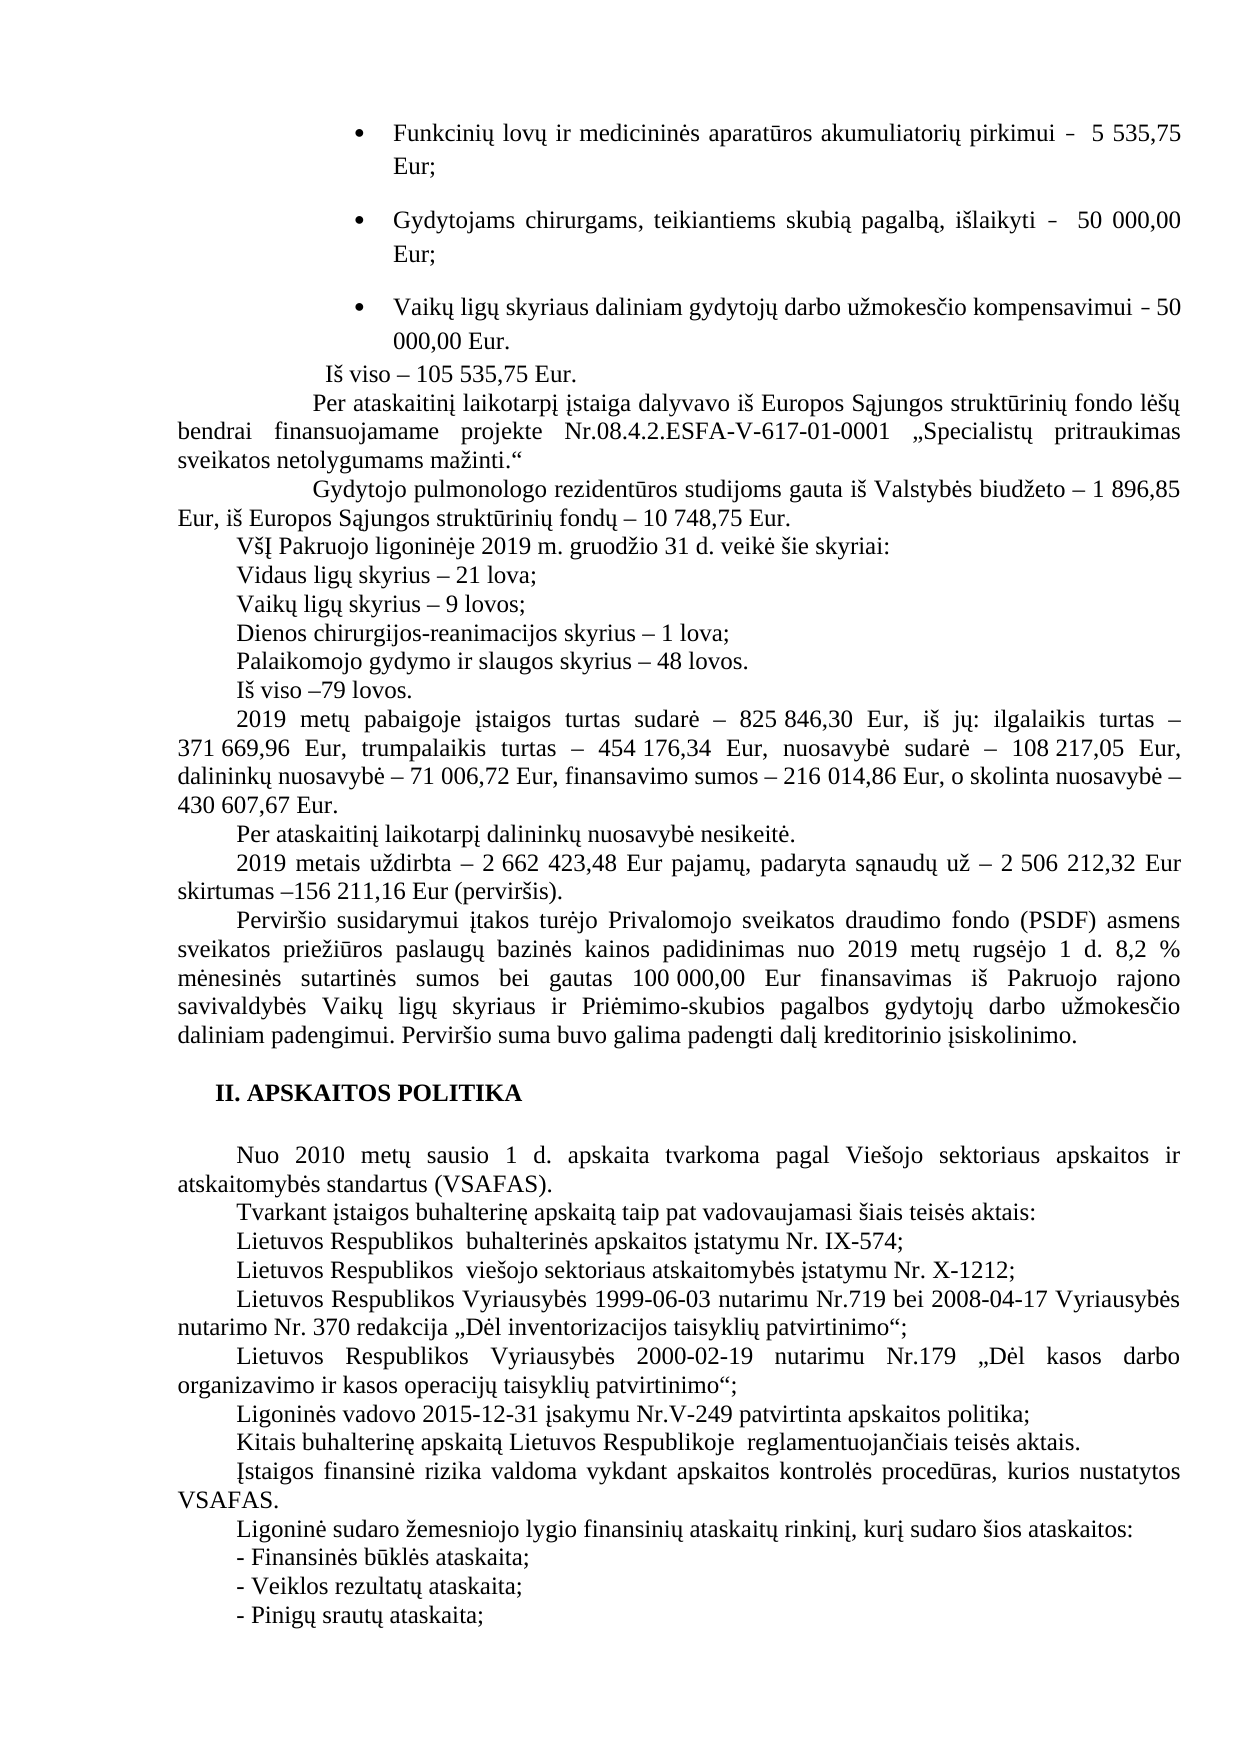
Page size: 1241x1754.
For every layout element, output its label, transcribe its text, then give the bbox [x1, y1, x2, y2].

list Vaikų ligų skyriaus daliniam gydytojų darbo užmokesčio kompensavimui – 50 000,00 Eur. [355, 292, 1181, 354]
text II. APSKAITOS POLITIKA [177, 1078, 1181, 1106]
text Ligoninė sudaro žemesniojo lygio finansinių ataskaitų rinkinį, kurį sudaro šios ataskaitos: [177, 1514, 1181, 1542]
text Kitais buhalterinę apskaitą Lietuvos Respublikoje reglamentuojančiais teisės aktais. [177, 1427, 1181, 1456]
text - Finansinės būklės ataskaita; [177, 1542, 1181, 1571]
text Iš viso –79 lovos. [177, 675, 1181, 704]
text Dienos chirurgijos-reanimacijos skyrius – 1 lova; [177, 618, 1181, 646]
text 2019 metų pabaigoje įstaigos turtas sudarė – 825 846,30 Eur, iš jų: ilgalaikis turtas – 371 669,96 Eur, trumpalaikis turtas – 454 176,34 Eur, nuosavybė sudarė – 108 217,05 Eur, dalininkų nuosavybė – 71 006,72 Eur, finansavimo sumos – 216 014,86 Eur, o skolinta nuosavybė – 430 607,67 Eur. [177, 704, 1181, 819]
list Gydytojams chirurgams, teikiantiems skubią pagalbą, išlaikyti – 50 000,00 Eur; [355, 205, 1181, 267]
text VšĮ Pakruojo ligoninėje 2019 m. gruodžio 31 d. veikė šie skyriai: [177, 531, 1181, 560]
text Per ataskaitinį laikotarpį dalininkų nuosavybė nesikeitė. [177, 819, 1181, 848]
text - Veiklos rezultatų ataskaita; [177, 1571, 1181, 1600]
text Lietuvos Respublikos Vyriausybės 1999-06-03 nutarimu Nr.719 bei 2008-04-17 Vyriausybės nutarimo Nr. 370 redakcija „Dėl inventorizacijos taisyklių patvirtinimo“; [177, 1284, 1181, 1341]
text Lietuvos Respublikos viešojo sektoriaus atskaitomybės įstatymu Nr. X-1212; [177, 1255, 1181, 1284]
text Iš viso – 105 535,75 Eur. [280, 359, 1181, 388]
text Vaikų ligų skyrius – 9 lovos; [177, 589, 1181, 618]
text Ligoninės vadovo 2015-12-31 įsakymu Nr.V-249 patvirtinta apskaitos politika; [177, 1399, 1181, 1427]
text Vidaus ligų skyrius – 21 lova; [177, 560, 1181, 589]
text Gydytojo pulmonologo rezidentūros studijoms gauta iš Valstybės biudžeto – 1 896,85 Eur, iš Europos Sąjungos struktūrinių fondų – 10 748,75 Eur. [177, 474, 1181, 531]
text Tvarkant įstaigos buhalterinę apskaitą taip pat vadovaujamasi šiais teisės aktais: [177, 1197, 1181, 1226]
text Lietuvos Respublikos Vyriausybės 2000-02-19 nutarimu Nr.179 „Dėl kasos darbo organizavimo ir kasos operacijų taisyklių patvirtinimo“; [177, 1341, 1181, 1399]
list Funkcinių lovų ir medicininės aparatūros akumuliatorių pirkimui – 5 535,75 Eur; [355, 118, 1181, 180]
text Nuo 2010 metų sausio 1 d. apskaita tvarkoma pagal Viešojo sektoriaus apskaitos ir atskaitomybės standartus (VSAFAS). [177, 1140, 1181, 1197]
text Lietuvos Respublikos buhalterinės apskaitos įstatymu Nr. IX-574; [177, 1226, 1181, 1255]
text Įstaigos finansinė rizika valdoma vykdant apskaitos kontrolės procedūras, kurios nustatytos VSAFAS. [177, 1456, 1181, 1514]
text - Pinigų srautų ataskaita; [177, 1600, 1181, 1629]
text Palaikomojo gydymo ir slaugos skyrius – 48 lovos. [177, 646, 1181, 675]
text Perviršio susidarymui įtakos turėjo Privalomojo sveikatos draudimo fondo (PSDF) asmens sveikatos priežiūros paslaugų bazinės kainos padidinimas nuo 2019 metų rugsėjo 1 d. 8,2 % mėnesinės sutartinės sumos bei gautas 100 000,00 Eur finansavimas iš Pakruojo rajono savivaldybės Vaikų ligų skyriaus ir Priėmimo-skubios pagalbos gydytojų darbo užmokesčio daliniam padengimui. Perviršio suma buvo galima padengti dalį kreditorinio įsiskolinimo. [177, 905, 1181, 1049]
text Per ataskaitinį laikotarpį įstaiga dalyvavo iš Europos Sąjungos struktūrinių fondo lėšų bendrai finansuojamame projekte Nr.08.4.2.ESFA-V-617-01-0001 „Specialistų pritraukimas sveikatos netolygumams mažinti.“ [177, 388, 1181, 474]
text 2019 metais uždirbta – 2 662 423,48 Eur pajamų, padaryta sąnaudų už – 2 506 212,32 Eur skirtumas –156 211,16 Eur (perviršis). [177, 848, 1181, 905]
